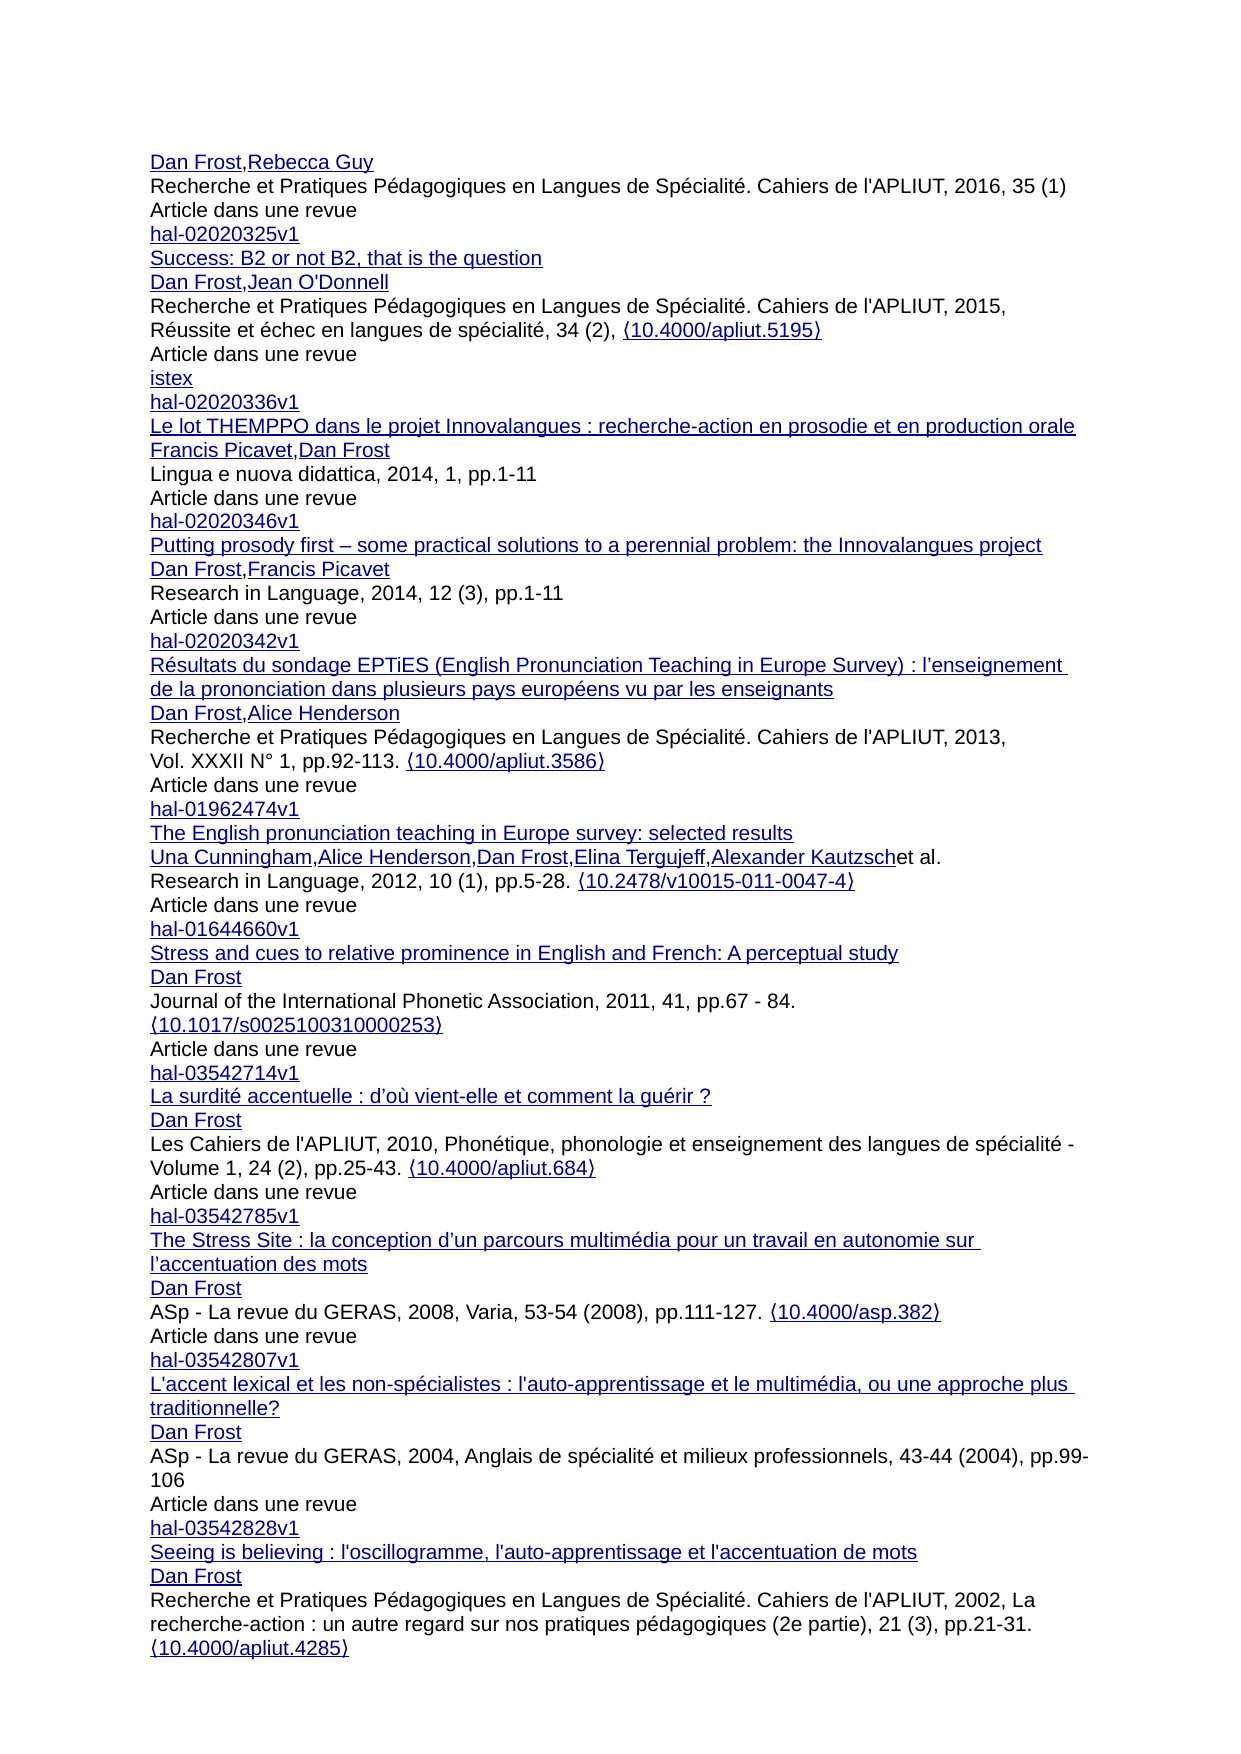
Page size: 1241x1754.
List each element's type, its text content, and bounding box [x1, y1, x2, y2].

table_cell Dan Frost,Rebecca Guy Recherche et Pratiques Pédagogiques en Langues de Spécialité. Cahiers de l'APLIUT, 2016, 35 (1) Article dans une revue hal-02020325v1 [150, 150, 1090, 246]
table_cell L'accent lexical et les non-spécialistes : l'auto-apprentissage et le multimédia, ou une approche plus traditionnelle? Dan Frost ASp - La revue du GERAS, 2004, Anglais de spécialité et milieux professionnels, 43-44 (2004), pp.99-106 Article dans une revue hal-03542828v1 [150, 1372, 1090, 1539]
table_cell Le lot THEMPPO dans le projet Innovalangues : recherche-action en prosodie et en production orale Francis Picavet,Dan Frost Lingua e nuova didattica, 2014, 1, pp.1-11 Article dans une revue hal-02020346v1 [150, 414, 1090, 533]
table_cell La surdité accentuelle : d’où vient-elle et comment la guérir ? Dan Frost Les Cahiers de l'APLIUT, 2010, Phonétique, phonologie et enseignement des langues de spécialité - Volume 1, 24 (2), pp.25-43. ⟨10.4000/apliut.684⟩ Article dans une revue hal-03542785v1 [150, 1084, 1090, 1228]
table_cell The Stress Site : la conception d’un parcours multimédia pour un travail en autonomie sur l’accentuation des mots Dan Frost ASp - La revue du GERAS, 2008, Varia, 53-54 (2008), pp.111-127. ⟨10.4000/asp.382⟩ Article dans une revue hal-03542807v1 [150, 1228, 1090, 1372]
table_cell Success: B2 or not B2, that is the question Dan Frost,Jean O'Donnell Recherche et Pratiques Pédagogiques en Langues de Spécialité. Cahiers de l'APLIUT, 2015, Réussite et échec en langues de spécialité, 34 (2), ⟨10.4000/apliut.5195⟩ Article dans une revue istex hal-02020336v1 [150, 246, 1090, 413]
table_cell Stress and cues to relative prominence in English and French: A perceptual study Dan Frost Journal of the International Phonetic Association, 2011, 41, pp.67 - 84. ⟨10.1017/s0025100310000253⟩ Article dans une revue hal-03542714v1 [150, 941, 1090, 1084]
table_cell Seeing is believing : l'oscillogramme, l'auto-apprentissage et l'accentuation de mots Dan Frost Recherche et Pratiques Pédagogiques en Langues de Spécialité. Cahiers de l'APLIUT, 2002, La recherche-action : un autre regard sur nos pratiques pédagogiques (2e partie), 21 (3), pp.21-31. ⟨10.4000/apliut.4285⟩ [150, 1540, 1090, 1659]
table_cell The English pronunciation teaching in Europe survey: selected results Una Cunningham,Alice Henderson,Dan Frost,Elina Tergujeff,Alexander Kautzschet al. Research in Language, 2012, 10 (1), pp.5-28. ⟨10.2478/v10015-011-0047-4⟩ Article dans une revue hal-01644660v1 [150, 821, 1090, 941]
table_cell Putting prosody first – some practical solutions to a perennial problem: the Innovalangues project Dan Frost,Francis Picavet Research in Language, 2014, 12 (3), pp.1-11 Article dans une revue hal-02020342v1 [150, 533, 1090, 653]
table_cell Résultats du sondage EPTiES (English Pronunciation Teaching in Europe Survey) : l’enseignement de la prononciation dans plusieurs pays européens vu par les enseignants Dan Frost,Alice Henderson Recherche et Pratiques Pédagogiques en Langues de Spécialité. Cahiers de l'APLIUT, 2013, Vol. XXXII N° 1, pp.92-113. ⟨10.4000/apliut.3586⟩ Article dans une revue hal-01962474v1 [150, 653, 1090, 821]
